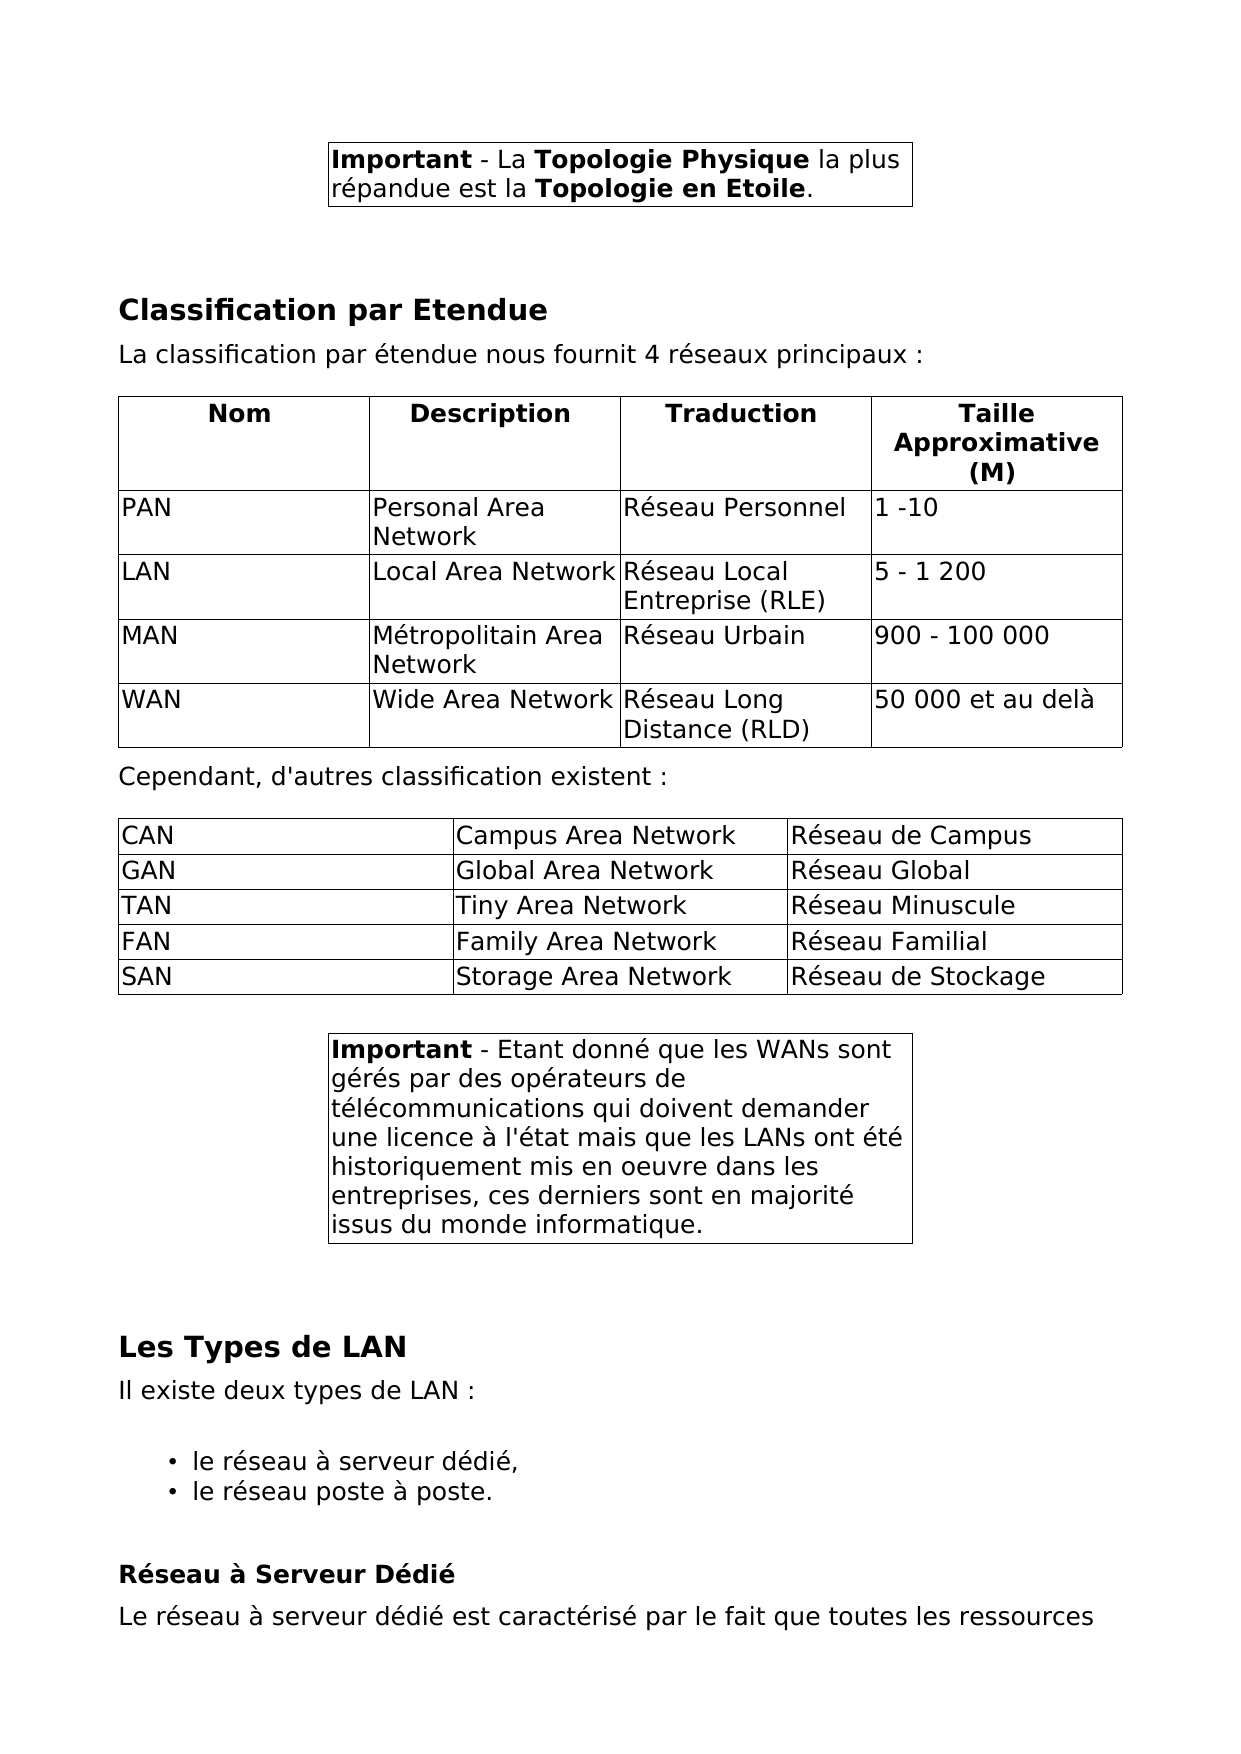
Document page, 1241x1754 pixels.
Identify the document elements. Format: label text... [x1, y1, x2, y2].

table_cell Réseau Personnel [621, 491, 871, 554]
table_cell Réseau Urbain [621, 620, 871, 683]
table_cell 50 000 et au delà [872, 684, 1122, 747]
table_cell Métropolitain Area Network [370, 620, 620, 683]
table_cell MAN [119, 620, 369, 683]
table_cell 5 - 1 200 [872, 555, 1122, 618]
table_cell Storage Area Network [454, 960, 787, 994]
text Le réseau à serveur dédié est caractérisé par le fait que toutes les ressources [118, 1602, 1122, 1631]
table_cell GAN [119, 855, 453, 888]
table_cell FAN [119, 925, 453, 959]
subtitle Classification par Etendue [118, 293, 1122, 327]
table_cell SAN [119, 960, 453, 994]
list le réseau poste à poste. [177, 1477, 1122, 1506]
table_cell LAN [119, 555, 369, 618]
table_header Important - Etant donné que les WANs sont gérés par des opérateurs de télécommunications qui doivent demander une licence à l'état mais que les LANs ont été historiquement mis en oeuvre dans les entreprises, ces derniers sont en majorité issus du monde informatique. [329, 1034, 912, 1242]
table_cell Réseau Long Distance (RLD) [621, 684, 871, 747]
table_header Campus Area Network [454, 819, 787, 853]
table_cell Réseau de Stockage [788, 960, 1122, 994]
subtitle Les Types de LAN [118, 1330, 1122, 1364]
table_cell Local Area Network [370, 555, 620, 618]
table_cell 1 -10 [872, 491, 1122, 554]
table_cell Global Area Network [454, 855, 787, 888]
text Il existe deux types de LAN : [118, 1376, 1122, 1406]
table_cell Réseau Global [788, 855, 1122, 888]
table_header Traduction [621, 397, 871, 490]
table_cell Réseau Minuscule [788, 890, 1122, 924]
table_header Nom [119, 397, 369, 490]
table_cell 900 - 100 000 [872, 620, 1122, 683]
subtitle Réseau à Serveur Dédié [118, 1560, 1122, 1589]
table_header Description [370, 397, 620, 490]
table_cell PAN [119, 491, 369, 554]
table_cell Réseau Familial [788, 925, 1122, 959]
table_cell Tiny Area Network [454, 890, 787, 924]
table_cell WAN [119, 684, 369, 747]
table_cell TAN [119, 890, 453, 924]
text La classification par étendue nous fournit 4 réseaux principaux : [118, 340, 1122, 369]
table_header Taille Approximative (M) [872, 397, 1122, 490]
table_cell Réseau Local Entreprise (RLE) [621, 555, 871, 618]
table_header Important - La Topologie Physique la plus répandue est la Topologie en Etoile. [329, 143, 912, 206]
table_cell Personal Area Network [370, 491, 620, 554]
table_cell Wide Area Network [370, 684, 620, 747]
table_header Réseau de Campus [788, 819, 1122, 853]
table_header CAN [119, 819, 453, 853]
list le réseau à serveur dédié, [177, 1448, 1122, 1477]
table_cell Family Area Network [454, 925, 787, 959]
text Cependant, d'autres classification existent : [118, 762, 1122, 791]
